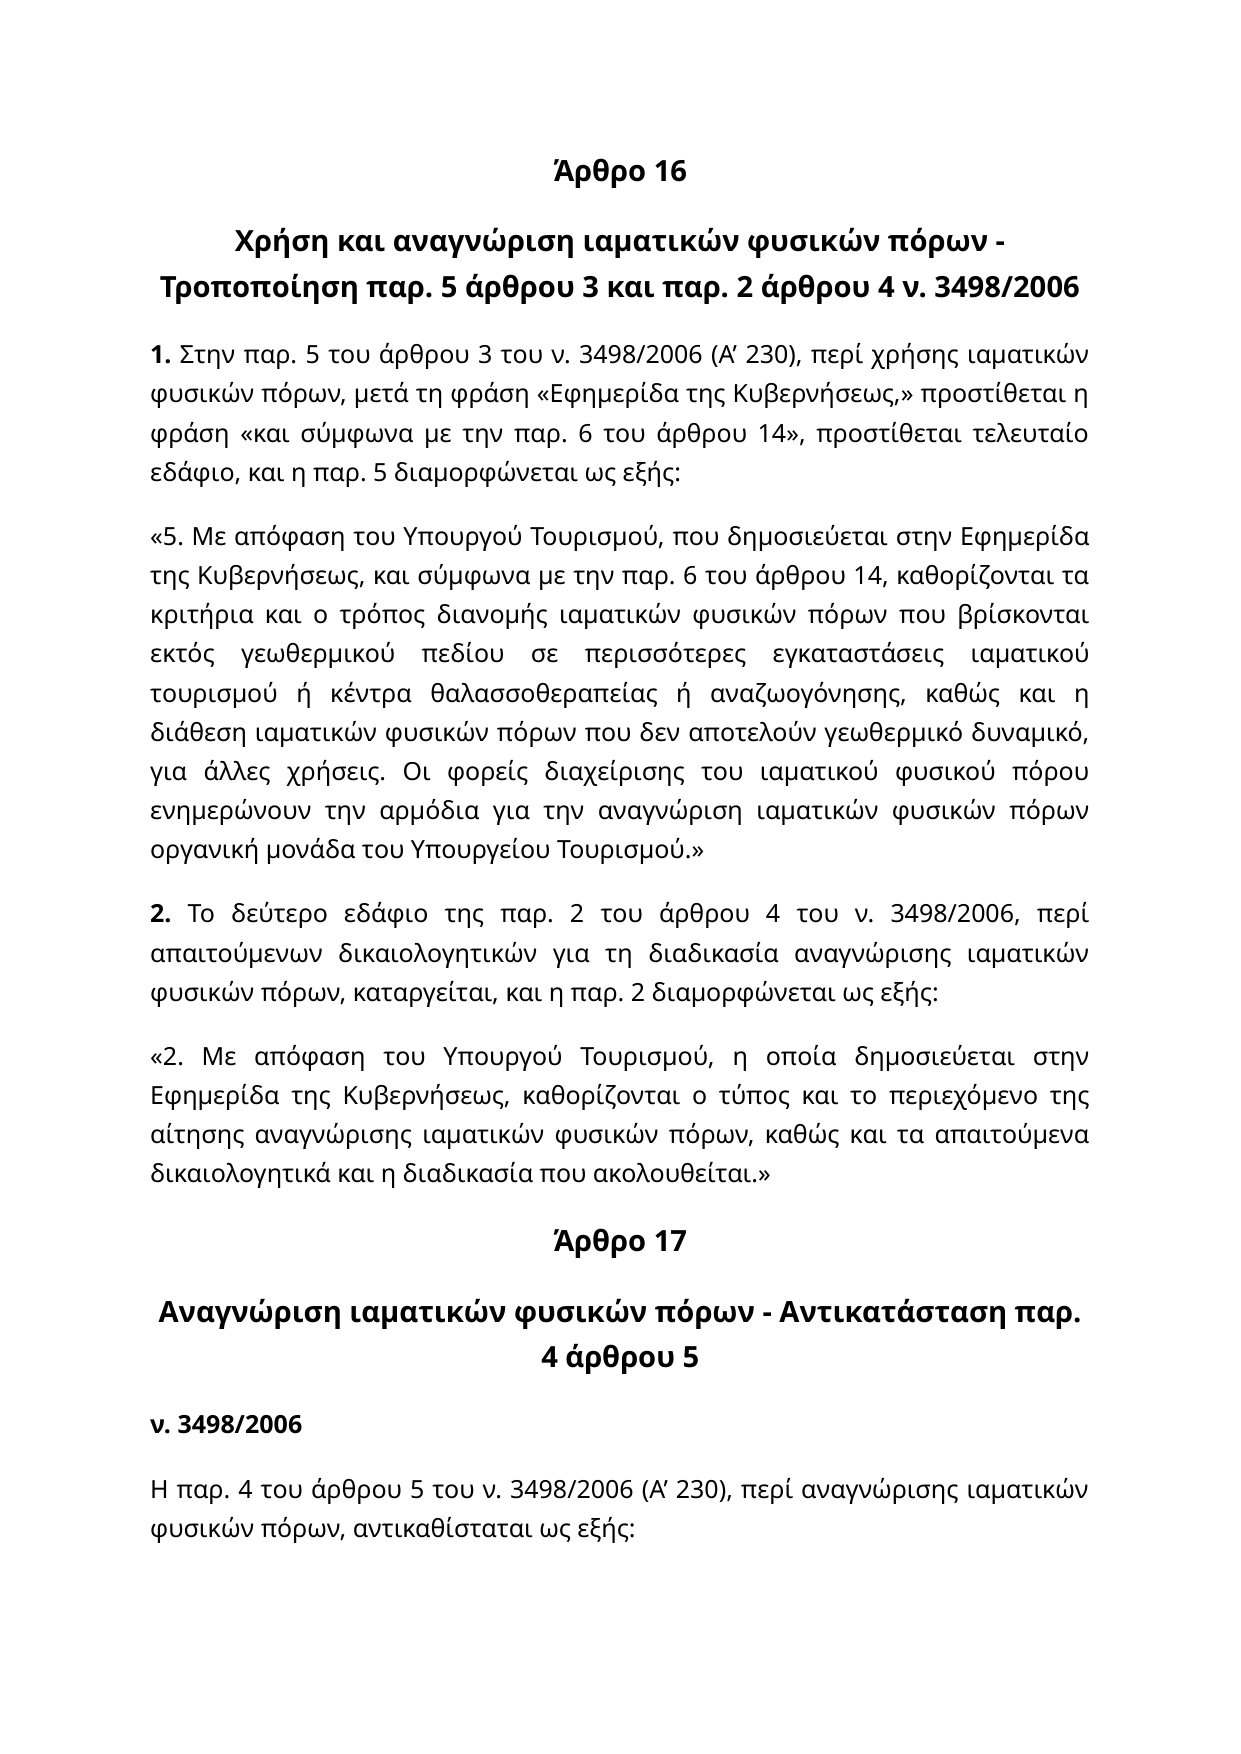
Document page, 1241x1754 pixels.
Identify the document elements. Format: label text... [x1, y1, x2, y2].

text 1. Στην παρ. 5 του άρθρου 3 του ν. 3498/2006 (Α’ 230), περί χρήσης ιαματικών φυσικών πόρων, μετά τη φράση «Εφημερίδα της Κυβερνήσεως,» προστίθεται η φράση «και σύμφωνα με την παρ. 6 του άρθρου 14», προστίθεται τελευταίο εδάφιο, και η παρ. 5 διαμορφώνεται ως εξής: [150, 337, 1090, 488]
text 2. Το δεύτερο εδάφιο της παρ. 2 του άρθρου 4 του ν. 3498/2006, περί απαιτούμενων δικαιολογητικών για τη διαδικασία αναγνώρισης ιαματικών φυσικών πόρων, καταργείται, και η παρ. 2 διαμορφώνεται ως εξής: [150, 896, 1090, 1008]
text «2. Με απόφαση του Υπουργού Τουρισμού, η οποία δημοσιεύεται στην Εφημερίδα της Κυβερνήσεως, καθορίζονται ο τύπος και το περιεχόμενο της αίτησης αναγνώρισης ιαματικών φυσικών πόρων, καθώς και τα απαιτούμενα δικαιολογητικά και η διαδικασία που ακολουθείται.» [150, 1038, 1090, 1190]
text ν. 3498/2006 [150, 1407, 1090, 1441]
subtitle Άρθρο 16 [150, 150, 1090, 190]
subtitle Αναγνώριση ιαματικών φυσικών πόρων - Αντικατάσταση παρ. 4 άρθρου 5 [150, 1291, 1090, 1376]
subtitle Άρθρο 17 [150, 1220, 1090, 1260]
text Η παρ. 4 του άρθρου 5 του ν. 3498/2006 (Α’ 230), περί αναγνώρισης ιαματικών φυσικών πόρων, αντικαθίσταται ως εξής: [150, 1471, 1090, 1544]
subtitle Χρήση και αναγνώριση ιαματικών φυσικών πόρων - Τροποποίηση παρ. 5 άρθρου 3 και παρ. 2 άρθρου 4 ν. 3498/2006 [150, 221, 1090, 306]
text «5. Με απόφαση του Υπουργού Τουρισμού, που δημοσιεύεται στην Εφημερίδα της Κυβερνήσεως, και σύμφωνα με την παρ. 6 του άρθρου 14, καθορίζονται τα κριτήρια και ο τρόπος διανομής ιαματικών φυσικών πόρων που βρίσκονται εκτός γεωθερμικού πεδίου σε περισσότερες εγκαταστάσεις ιαματικού τουρισμού ή κέντρα θαλασσοθεραπείας ή αναζωογόνησης, καθώς και η διάθεση ιαματικών φυσικών πόρων που δεν αποτελούν γεωθερμικό δυναμικό, για άλλες χρήσεις. Οι φορείς διαχείρισης του ιαματικού φυσικού πόρου ενημερώνουν την αρμόδια για την αναγνώριση ιαματικών φυσικών πόρων οργανική μονάδα του Υπουργείου Τουρισμού.» [150, 518, 1090, 866]
